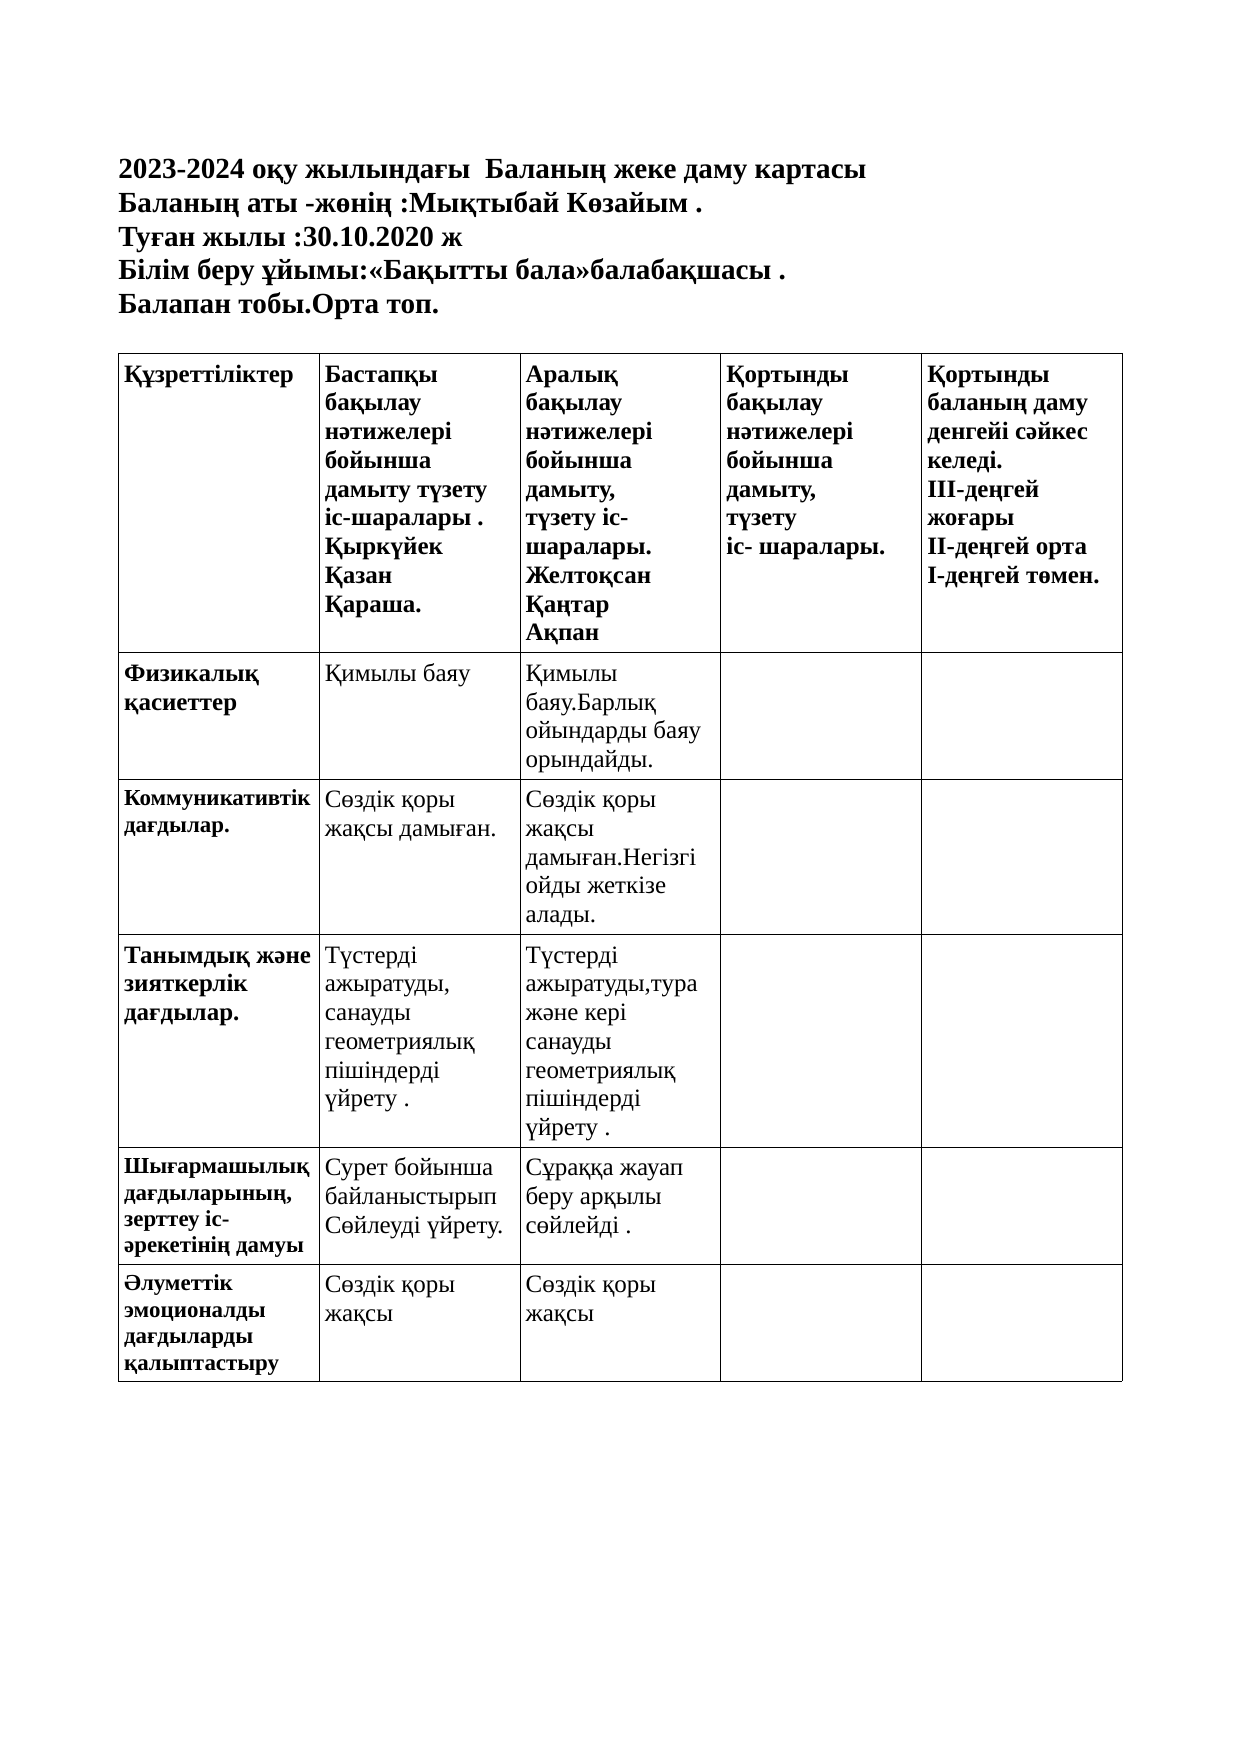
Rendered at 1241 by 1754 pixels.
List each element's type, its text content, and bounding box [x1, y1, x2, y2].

text Туған жылы :30.10.2020 ж [118, 219, 1122, 252]
table_cell Танымдық және зияткерлік дағдылар. [119, 935, 319, 1147]
table_cell Сөздік қоры жақсы дамыған. [320, 780, 520, 934]
table_cell Сөздік қоры жақсы дамыған.Негізгі ойды жеткізе алады. [521, 780, 720, 934]
table_cell [721, 1148, 921, 1264]
table_header Бастапқы бақылау нәтижелері бойынша дамыту түзету іс-шаралары . Қыркүйек Қазан Қараша. [320, 354, 520, 652]
table_cell [922, 780, 1122, 934]
text Балапан тобы.Орта топ. [118, 286, 1122, 319]
table_header Аралық бақылау нәтижелері бойынша дамыту, түзету іс- шаралары. Желтоқсан Қаңтар Ақпан [521, 354, 720, 652]
table_cell Қимылы баяу [320, 653, 520, 778]
table_cell [922, 653, 1122, 778]
table_cell [922, 935, 1122, 1147]
text 2023-2024 оқу жылындағы Баланың жеке даму картасы [118, 152, 1122, 185]
table_cell Физикалық қасиеттер [119, 653, 319, 778]
table_header Құзреттіліктер [119, 354, 319, 652]
text Баланың аты -жөнің :Мықтыбай Көзайым . [118, 185, 1122, 219]
table_cell Әлуметтік эмоционалды дағдыларды қалыптастыру [119, 1265, 319, 1381]
table_cell Түстерді ажыратуды, санауды геометриялық пішіндерді үйрету . [320, 935, 520, 1147]
table_cell Сөздік қоры жақсы [320, 1265, 520, 1381]
table_cell [721, 653, 921, 778]
table_cell Сөздік қоры жақсы [521, 1265, 720, 1381]
table_header Қортынды бақылау нәтижелері бойынша дамыту, түзету іс- шаралары. [721, 354, 921, 652]
table_cell Шығармашылық дағдыларының, зерттеу іс-әрекетінің дамуы [119, 1148, 319, 1264]
table_cell [721, 1265, 921, 1381]
table_cell Сұраққа жауап беру арқылы сөйлейді . [521, 1148, 720, 1264]
text Білім беру ұйымы:«Бақытты бала»балабақшасы . [118, 252, 1122, 286]
table_cell [721, 780, 921, 934]
table_cell [922, 1148, 1122, 1264]
table_cell Түстерді ажыратуды,тура және кері санауды геометриялық пішіндерді үйрету . [521, 935, 720, 1147]
table_header Қортынды баланың даму денгейі сәйкес келеді. III-деңгей жоғары II-деңгей орта I-деңгей төмен. [922, 354, 1122, 652]
table_cell [721, 935, 921, 1147]
table_cell Сурет бойынша байланыстырып Сөйлеуді үйрету. [320, 1148, 520, 1264]
table_cell Қимылы баяу.Барлық ойындарды баяу орындайды. [521, 653, 720, 778]
table_cell Коммуникативтік дағдылар. [119, 780, 319, 934]
table_cell [922, 1265, 1122, 1381]
